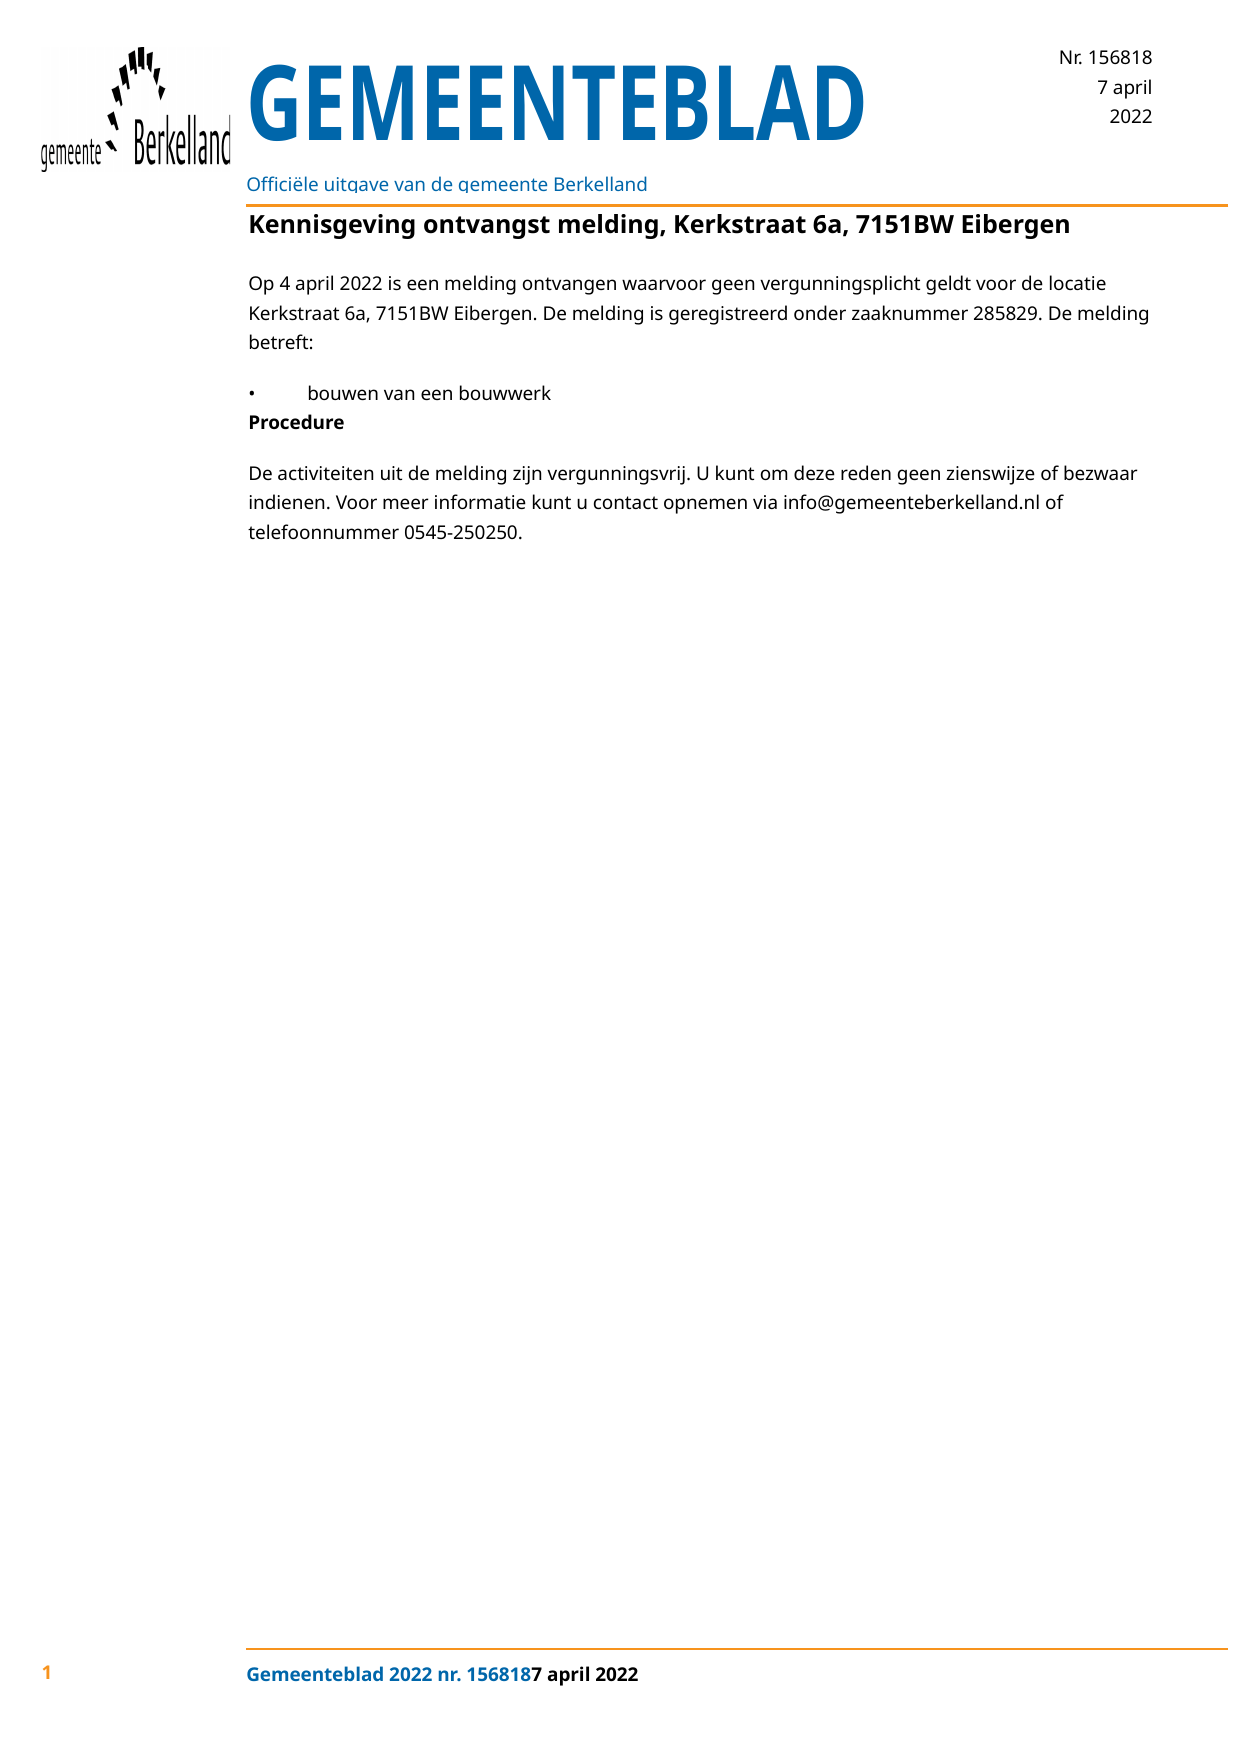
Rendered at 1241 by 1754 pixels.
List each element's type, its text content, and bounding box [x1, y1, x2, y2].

text Kennisgeving ontvangst melding, Kerkstraat 6a, 7151BW Eibergen [248, 207, 1152, 241]
text Op 4 april 2022 is een melding ontvangen waarvoor geen vergunningsplicht geldt voor de locatie Kerkstraat 6a, 7151BW Eibergen. De melding is geregistreerd onder zaaknummer 285829. De melding betreft: [248, 270, 1152, 355]
text Procedure [248, 409, 1152, 435]
list bouwen van een bouwwerk [248, 380, 1152, 406]
text De activiteiten uit de melding zijn vergunningsvrij. U kunt om deze reden geen zienswijze of bezwaar indienen. Voor meer informatie kunt u contact opnemen via info@gemeenteberkelland.nl of telefoonnummer 0545-250250. [248, 460, 1152, 545]
picture [41, 47, 231, 172]
